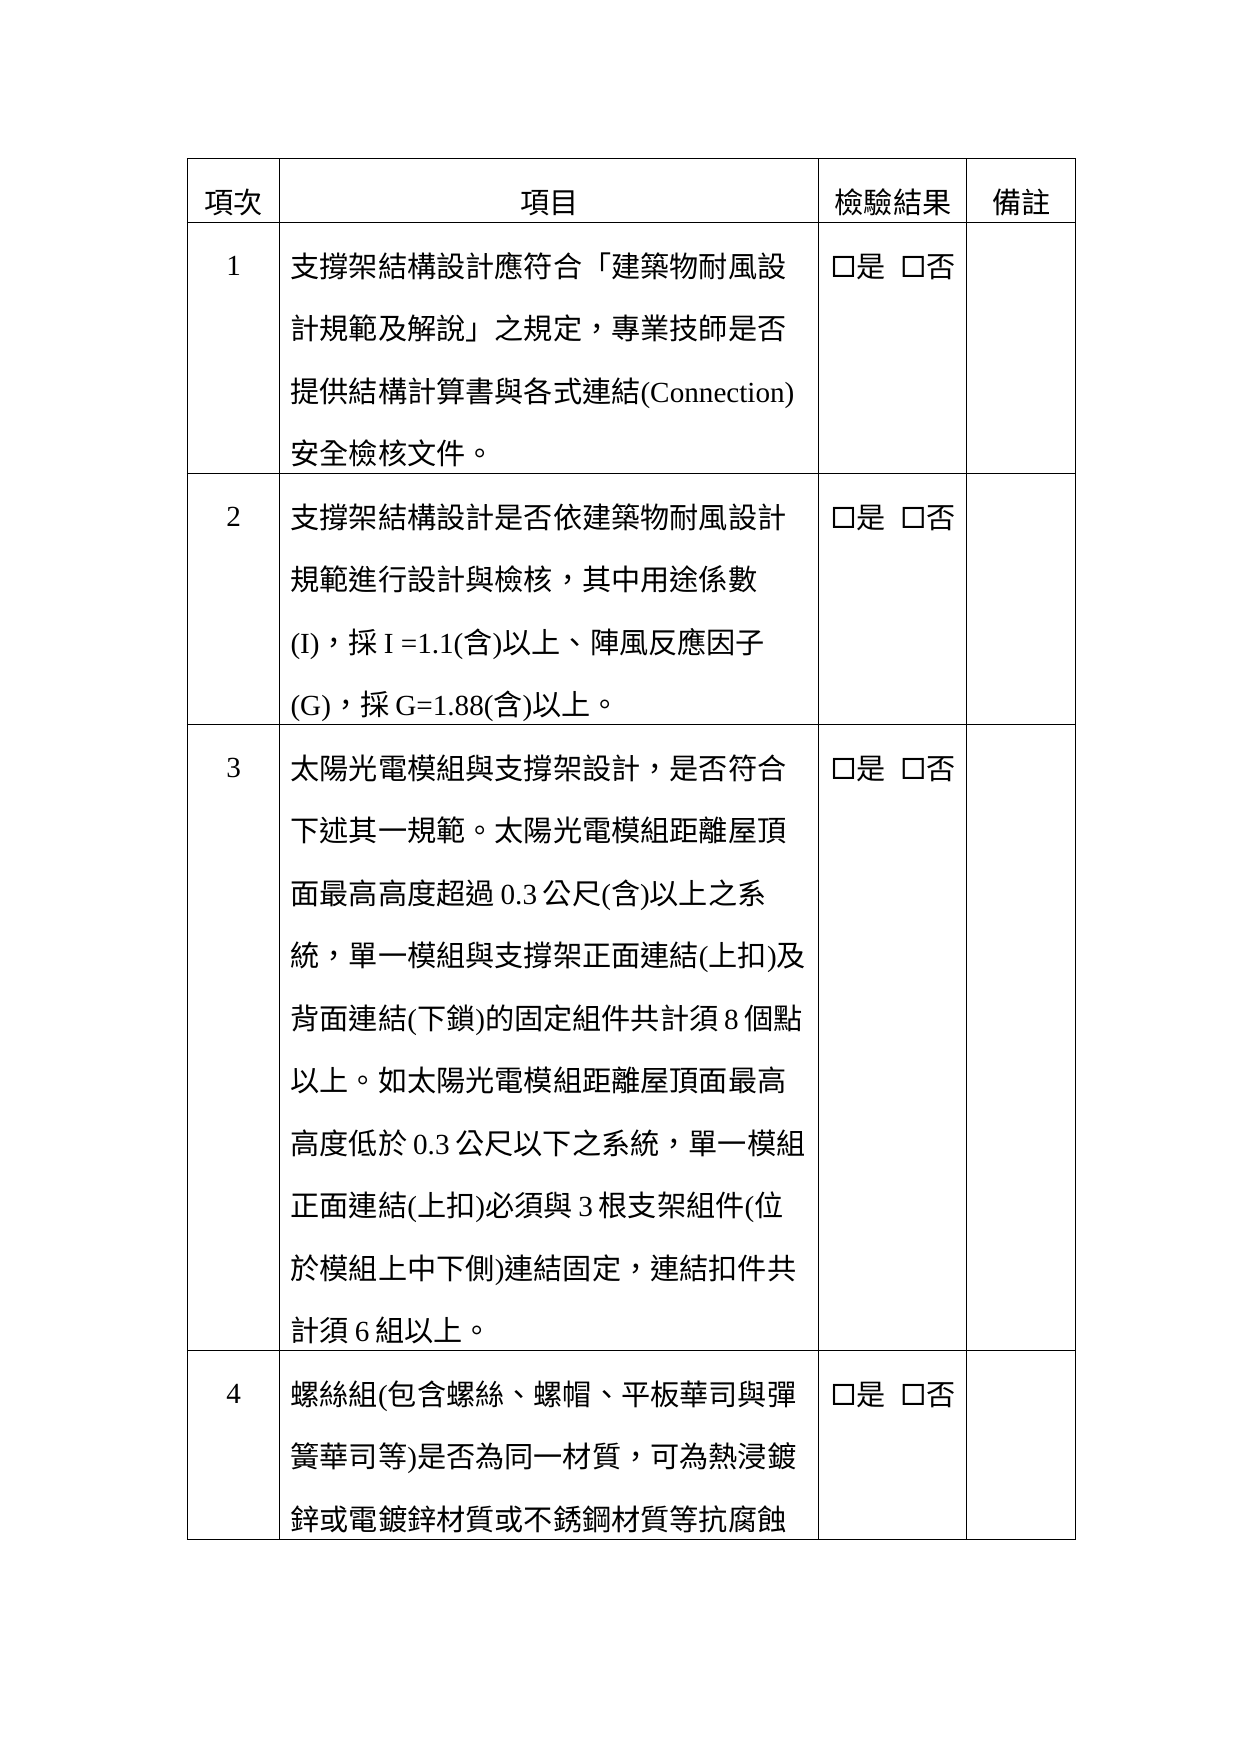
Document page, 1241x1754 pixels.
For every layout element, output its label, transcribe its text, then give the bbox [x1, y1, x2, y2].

table_cell [967, 725, 1075, 1350]
table_cell 3 [188, 725, 279, 1350]
table_header 項目 [280, 159, 818, 222]
table_cell 太陽光電模組與支撐架設計，是否符合下述其一規範。太陽光電模組距離屋頂面最高高度超過0.3公尺(含)以上之系統，單一模組與支撐架正面連結(上扣)及背面連結(下鎖)的固定組件共計須8個點以上。如太陽光電模組距離屋頂面最高高度低於0.3公尺以下之系統，單一模組正面連結(上扣)必須與3根支架組件(位於模組上中下側)連結固定，連結扣件共計須6組以上。 [280, 725, 818, 1350]
table_cell 是 否 [819, 725, 966, 1350]
table_cell 2 [188, 474, 279, 724]
table_cell 支撐架結構設計應符合「建築物耐風設計規範及解說」之規定，專業技師是否提供結構計算書與各式連結(Connection)安全檢核文件。 [280, 223, 818, 473]
table_cell 4 [188, 1351, 279, 1538]
table_cell 1 [188, 223, 279, 473]
table_cell [967, 474, 1075, 724]
table_header 項次 [188, 159, 279, 222]
table_cell [967, 1351, 1075, 1538]
table_header 檢驗結果 [819, 159, 966, 222]
table_cell 是 否 [819, 223, 966, 473]
table_cell 螺絲組(包含螺絲、螺帽、平板華司與彈簧華司等)是否為同一材質，可為熱浸鍍鋅或電鍍鋅材質或不銹鋼材質等抗腐蝕 [280, 1351, 818, 1538]
table_cell 支撐架結構設計是否依建築物耐風設計規範進行設計與檢核，其中用途係數(I)，採I =1.1(含)以上、陣風反應因子(G)，採G=1.88(含)以上。 [280, 474, 818, 724]
table_cell 是 否 [819, 474, 966, 724]
table_cell [967, 223, 1075, 473]
table_header 備註 [967, 159, 1075, 222]
table_cell 是 否 [819, 1351, 966, 1538]
